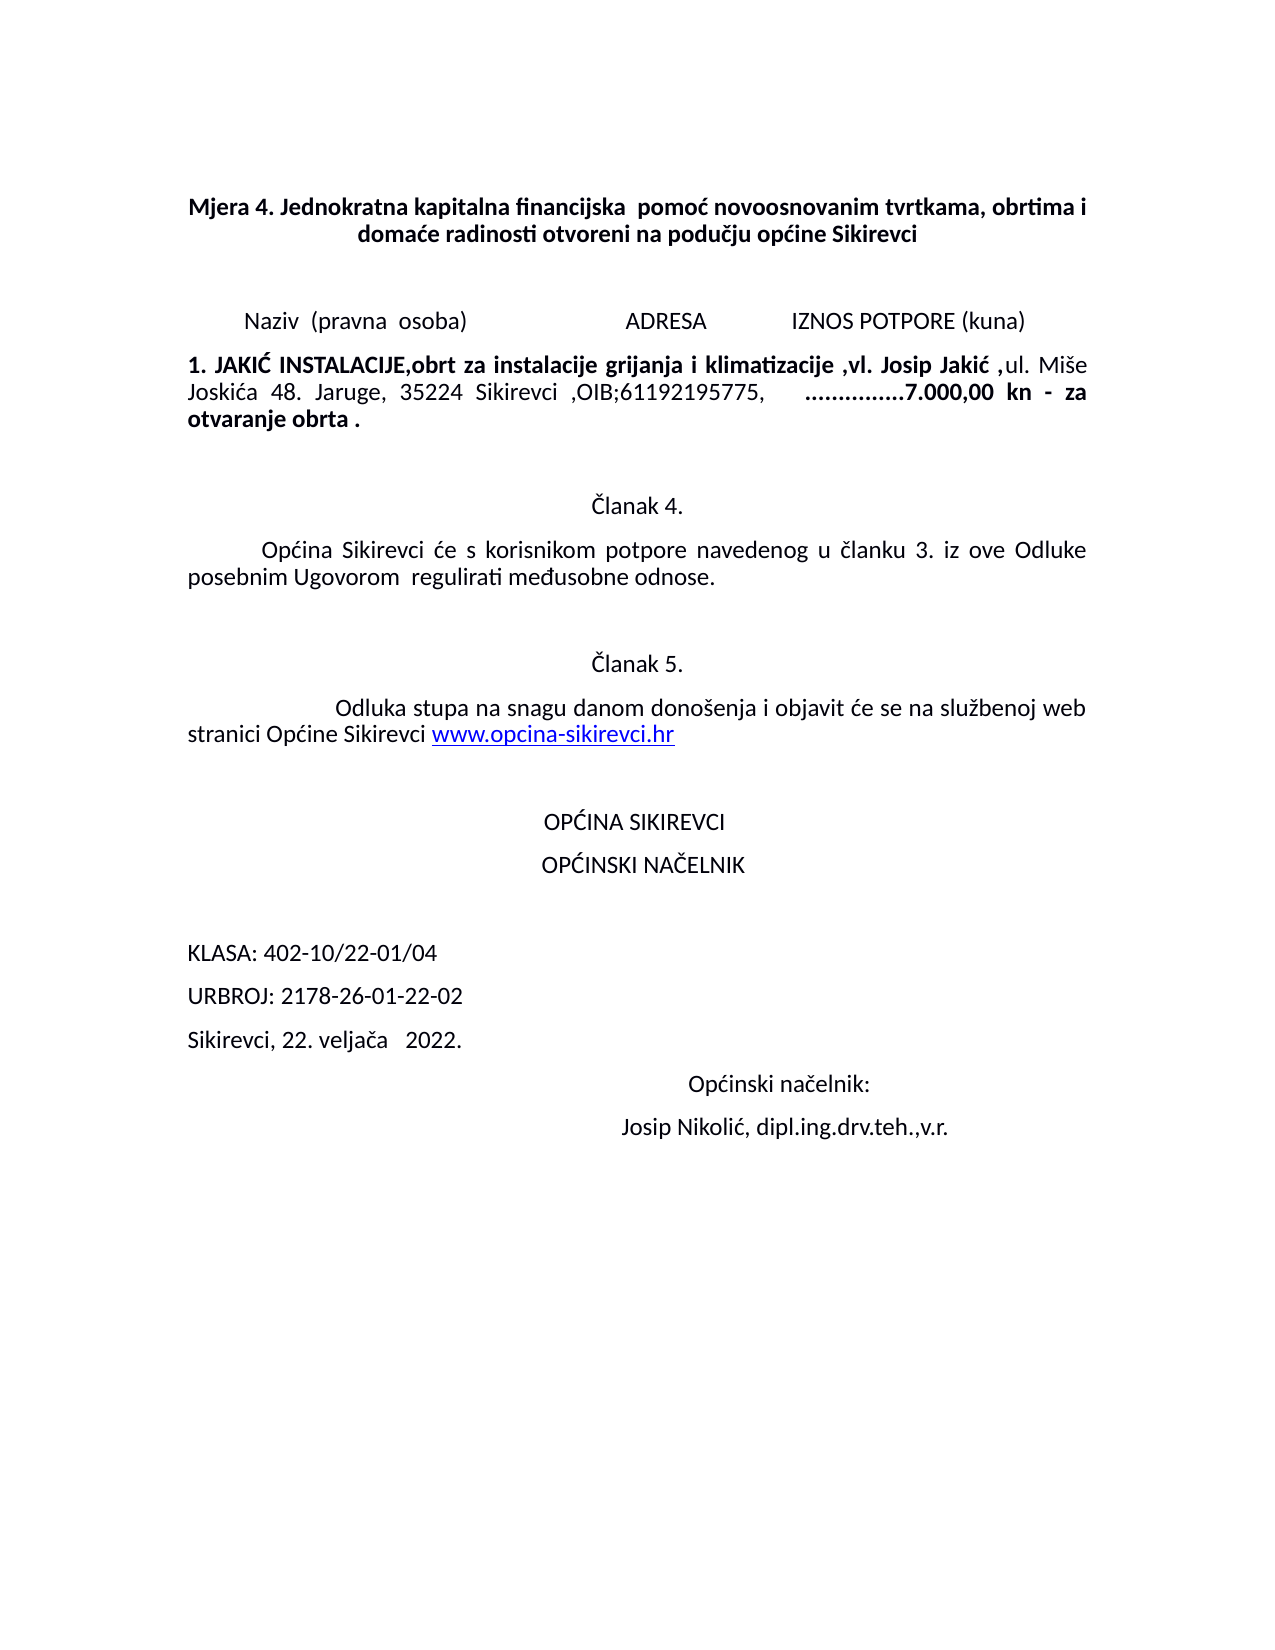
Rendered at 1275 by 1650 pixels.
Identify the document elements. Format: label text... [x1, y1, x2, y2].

text OPĆINA SIKIREVCI [187, 809, 1087, 836]
text Članak 4. [187, 493, 1087, 520]
text Članak 5. [187, 651, 1087, 678]
text Naziv (pravna osoba) ADRESA IZNOS POTPORE (kuna) [187, 308, 1087, 335]
text Općinski načelnik: [482, 1071, 1087, 1097]
text 1. JAKIĆ INSTALACIJE,obrt za instalacije grijanja i klimatizacije ,vl. Josip Jakić ,ul. Miše Joskića 48. Jaruge, 35224 Sikirevci ,OIB;61192195775, ...............7.000,00 kn - za otvaranje obrta . [187, 352, 1087, 432]
text OPĆINSKI NAČELNIK [187, 852, 1087, 879]
text Mjera 4. Jednokratna kapitalna financijska pomoć novoosnovanim tvrtkama, obrtima i domaće radinosti otvoreni na podučju općine Sikirevci [187, 194, 1087, 248]
text Općina Sikirevci će s korisnikom potpore navedenog u članku 3. iz ove Odluke posebnim Ugovorom regulirati međusobne odnose. [187, 536, 1087, 590]
text Josip Nikolić, dipl.ing.drv.teh.,v.r. [482, 1114, 1087, 1141]
text Odluka stupa na snagu danom donošenja i objavit će se na službenoj web stranici Općine Sikirevci www.opcina-sikirevci.hr [187, 694, 1087, 748]
text URBROJ: 2178-26-01-22-02 [187, 983, 1087, 1010]
text KLASA: 402-10/22-01/04 [187, 939, 1087, 967]
text Sikirevci, 22. veljača 2022. [187, 1027, 1087, 1054]
